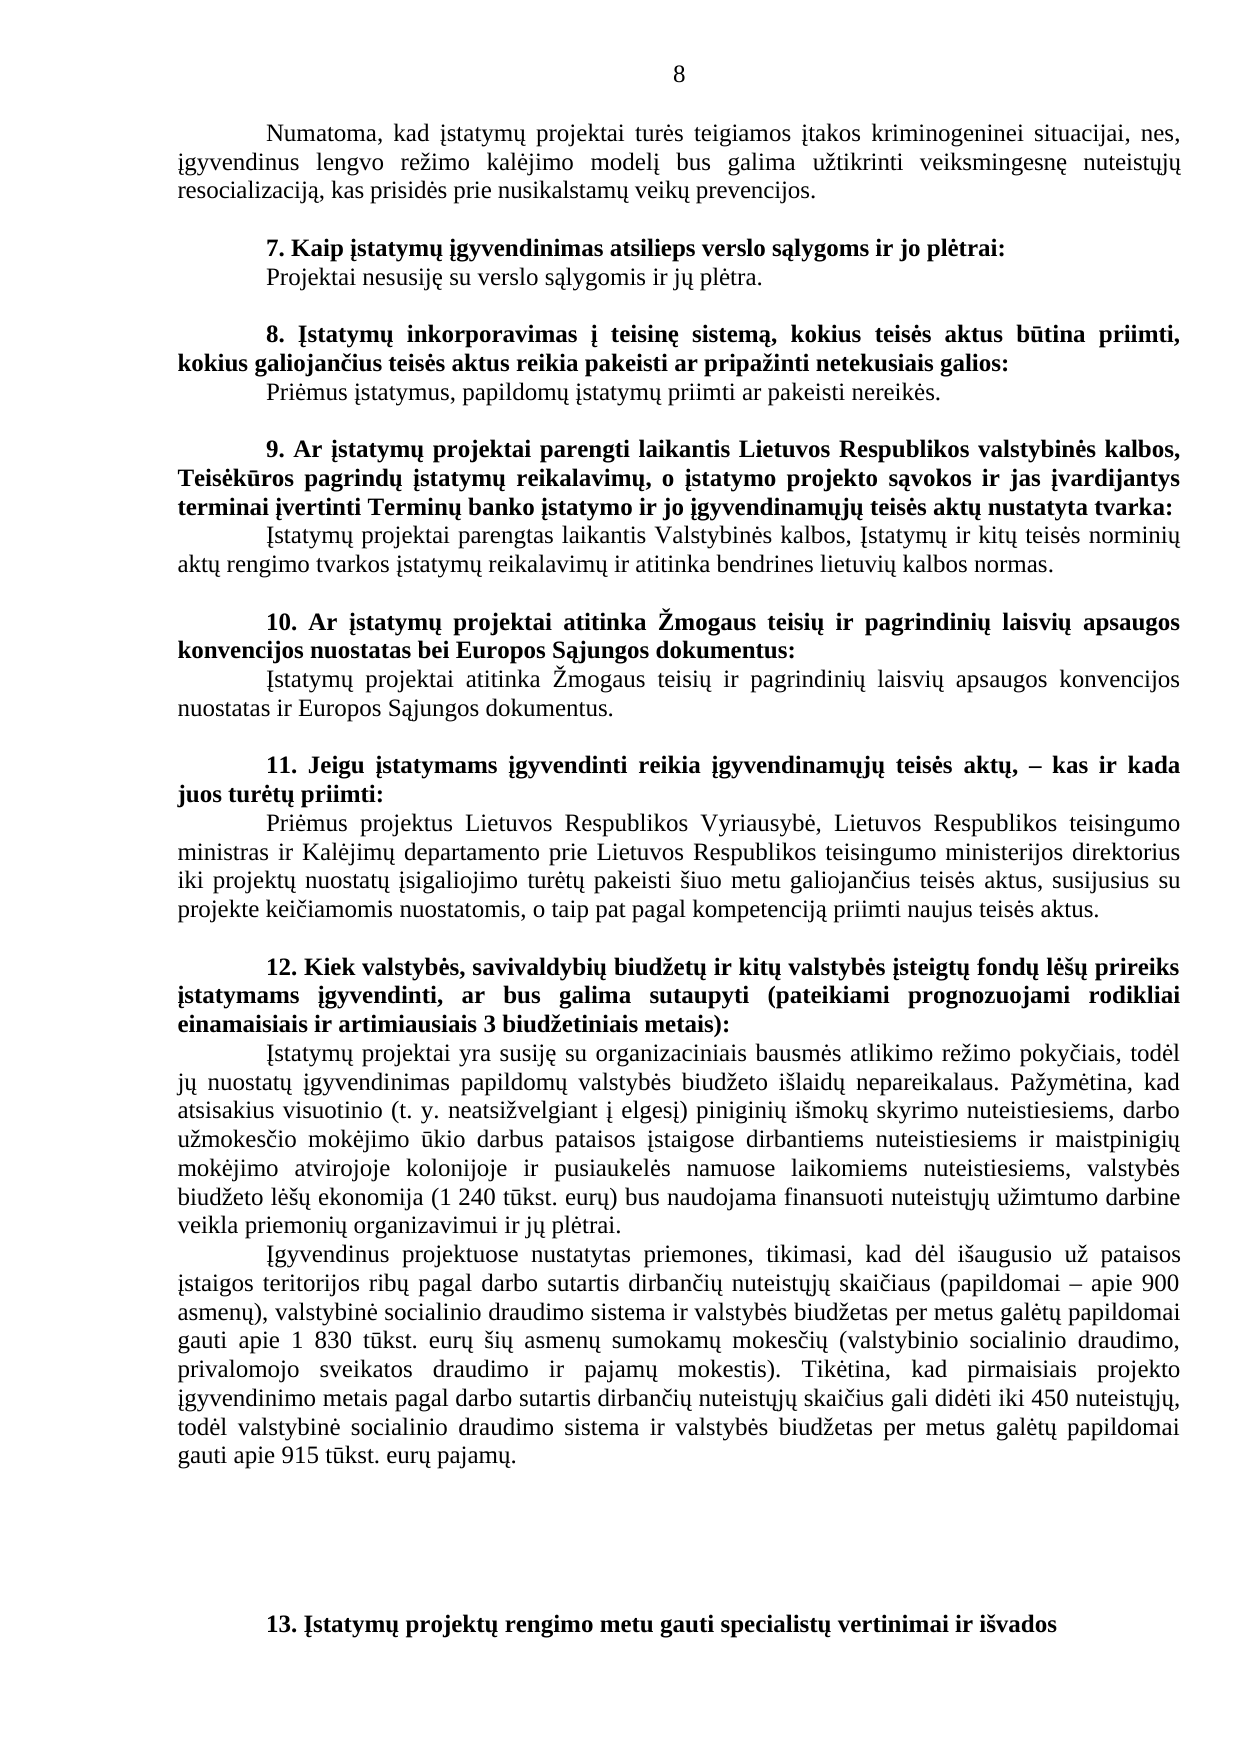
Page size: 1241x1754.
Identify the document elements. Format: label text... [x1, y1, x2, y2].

text 11. Jeigu įstatymams įgyvendinti reikia įgyvendinamųjų teisės aktų, – kas ir kada juos turėtų priimti: [177, 751, 1181, 808]
text Priėmus įstatymus, papildomų įstatymų priimti ar pakeisti nereikės. [177, 377, 1181, 406]
text Įstatymų projektai parengtas laikantis Valstybinės kalbos, Įstatymų ir kitų teisės norminių aktų rengimo tvarkos įstatymų reikalavimų ir atitinka bendrines lietuvių kalbos normas. [177, 521, 1181, 578]
text 12. Kiek valstybės, savivaldybių biudžetų ir kitų valstybės įsteigtų fondų lėšų prireiks įstatymams įgyvendinti, ar bus galima sutaupyti (pateikiami prognozuojami rodikliai einamaisiais ir artimiausiais 3 biudžetiniais metais): [177, 952, 1181, 1038]
text Įstatymų projektai atitinka Žmogaus teisių ir pagrindinių laisvių apsaugos konvencijos nuostatas ir Europos Sąjungos dokumentus. [177, 664, 1181, 722]
text Priėmus projektus Lietuvos Respublikos Vyriausybė, Lietuvos Respublikos teisingumo ministras ir Kalėjimų departamento prie Lietuvos Respublikos teisingumo ministerijos direktorius iki projektų nuostatų įsigaliojimo turėtų pakeisti šiuo metu galiojančius teisės aktus, susijusius su projekte keičiamomis nuostatomis, o taip pat pagal kompetenciją priimti naujus teisės aktus. [177, 808, 1181, 923]
text 10. Ar įstatymų projektai atitinka Žmogaus teisių ir pagrindinių laisvių apsaugos konvencijos nuostatas bei Europos Sąjungos dokumentus: [177, 607, 1181, 664]
text 9. Ar įstatymų projektai parengti laikantis Lietuvos Respublikos valstybinės kalbos, Teisėkūros pagrindų įstatymų reikalavimų, o įstatymo projekto sąvokos ir jas įvardijantys terminai įvertinti Terminų banko įstatymo ir jo įgyvendinamųjų teisės aktų nustatyta tvarka: [177, 434, 1181, 521]
text 8. Įstatymų inkorporavimas į teisinę sistemą, kokius teisės aktus būtina priimti, kokius galiojančius teisės aktus reikia pakeisti ar pripažinti netekusiais galios: [177, 319, 1181, 377]
text Numatoma, kad įstatymų projektai turės teigiamos įtakos kriminogeninei situacijai, nes, įgyvendinus lengvo režimo kalėjimo modelį bus galima užtikrinti veiksmingesnę nuteistųjų resocializaciją, kas prisidės prie nusikalstamų veikų prevencijos. [177, 118, 1181, 204]
text 13. Įstatymų projektų rengimo metu gauti specialistų vertinimai ir išvados [177, 1609, 1181, 1638]
text Įstatymų projektai yra susiję su organizaciniais bausmės atlikimo režimo pokyčiais, todėl jų nuostatų įgyvendinimas papildomų valstybės biudžeto išlaidų nepareikalaus. Pažymėtina, kad atsisakius visuotinio (t. y. neatsižvelgiant į elgesį) piniginių išmokų skyrimo nuteistiesiems, darbo užmokesčio mokėjimo ūkio darbus pataisos įstaigose dirbantiems nuteistiesiems ir maistpinigių mokėjimo atvirojoje kolonijoje ir pusiaukelės namuose laikomiems nuteistiesiems, valstybės biudžeto lėšų ekonomija (1 240 tūkst. eurų) bus naudojama finansuoti nuteistųjų užimtumo darbine veikla priemonių organizavimui ir jų plėtrai. [177, 1038, 1181, 1239]
text 7. Kaip įstatymų įgyvendinimas atsilieps verslo sąlygoms ir jo plėtrai: [177, 233, 1181, 262]
text Įgyvendinus projektuose nustatytas priemones, tikimasi, kad dėl išaugusio už pataisos įstaigos teritorijos ribų pagal darbo sutartis dirbančių nuteistųjų skaičiaus (papildomai – apie 900 asmenų), valstybinė socialinio draudimo sistema ir valstybės biudžetas per metus galėtų papildomai gauti apie 1 830 tūkst. eurų šių asmenų sumokamų mokesčių (valstybinio socialinio draudimo, privalomojo sveikatos draudimo ir pajamų mokestis). Tikėtina, kad pirmaisiais projekto įgyvendinimo metais pagal darbo sutartis dirbančių nuteistųjų skaičius gali didėti iki 450 nuteistųjų, todėl valstybinė socialinio draudimo sistema ir valstybės biudžetas per metus galėtų papildomai gauti apie 915 tūkst. eurų pajamų. [177, 1239, 1181, 1469]
text Projektai nesusiję su verslo sąlygomis ir jų plėtra. [177, 262, 1181, 291]
